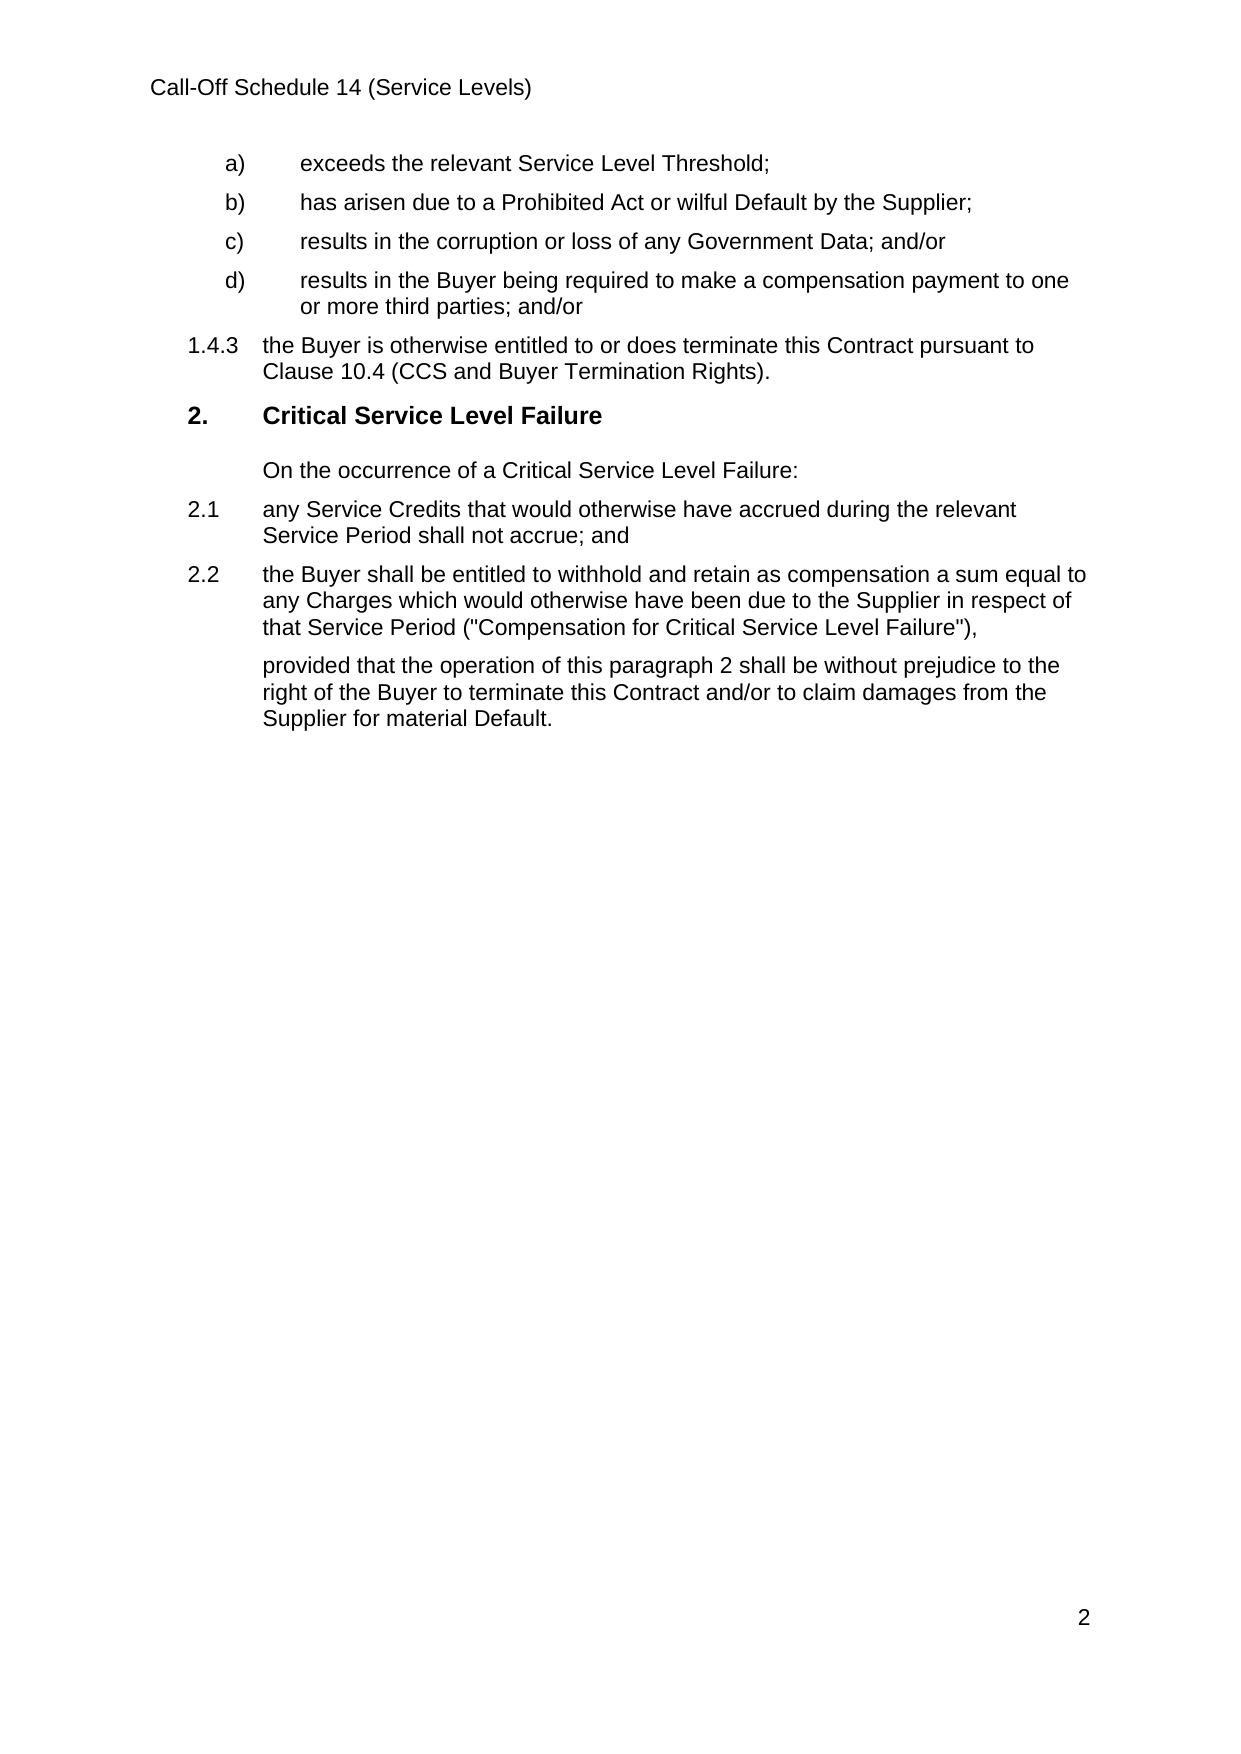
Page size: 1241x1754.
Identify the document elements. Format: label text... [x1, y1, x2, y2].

list has arisen due to a Prohibited Act or wilful Default by the Supplier; [225, 189, 1090, 215]
list the Buyer shall be entitled to withhold and retain as compensation a sum equal to any Charges which would otherwise have been due to the Supplier in respect of that Service Period ("Compensation for Critical Service Level Failure"), [187, 561, 1090, 640]
list the Buyer is otherwise entitled to or does terminate this Contract pursuant to Clause 10.4 (CCS and Buyer Termination Rights). [187, 332, 1090, 384]
list exceeds the relevant Service Level Threshold; [225, 150, 1090, 176]
list any Service Credits that would otherwise have accrued during the relevant Service Period shall not accrue; and [187, 496, 1090, 548]
subtitle Critical Service Level Failure [187, 401, 1090, 430]
list On the occurrence of a Critical Service Level Failure: [262, 457, 1090, 483]
list results in the Buyer being required to make a compensation payment to one or more third parties; and/or [225, 267, 1090, 319]
list provided that the operation of this paragraph 2 shall be without prejudice to the right of the Buyer to terminate this Contract and/or to claim damages from the Supplier for material Default. [262, 652, 1090, 731]
list results in the corruption or loss of any Government Data; and/or [225, 228, 1090, 254]
